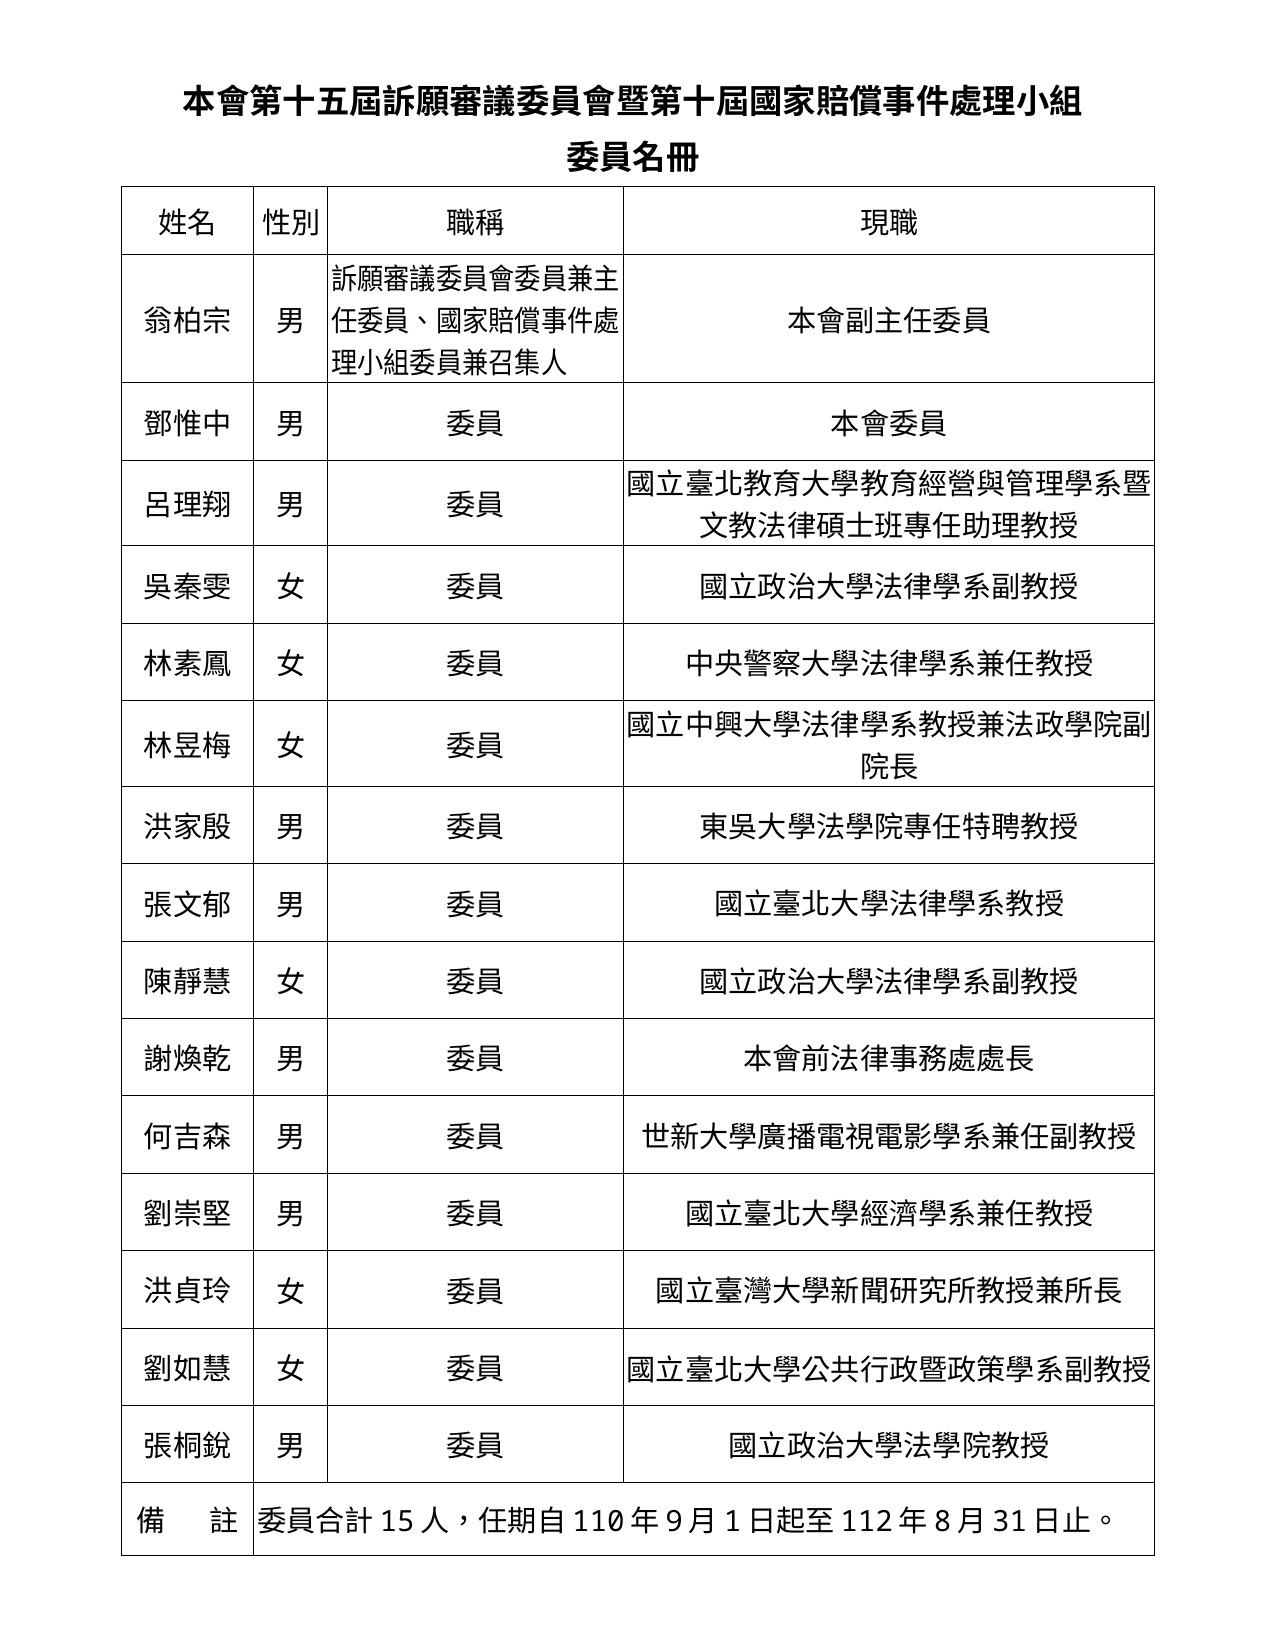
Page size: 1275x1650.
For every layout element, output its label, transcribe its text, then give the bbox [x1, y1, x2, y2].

table_cell 委員 [328, 624, 623, 700]
table_cell 委員 [328, 1019, 623, 1095]
table_cell 男 [254, 383, 327, 460]
table_cell 男 [254, 461, 327, 545]
table_cell 本會副主任委員 [624, 255, 1154, 382]
table_cell 委員 [328, 787, 623, 863]
table_cell 鄧惟中 [122, 383, 253, 460]
table_cell 國立臺北大學公共行政暨政策學系副教授 [624, 1329, 1154, 1405]
table_cell 男 [254, 1019, 327, 1095]
table_cell 委員 [328, 546, 623, 623]
table_cell 中央警察大學法律學系兼任教授 [624, 624, 1154, 700]
table_cell 委員 [328, 1096, 623, 1173]
table_cell 洪貞玲 [122, 1251, 253, 1327]
table_cell 劉如慧 [122, 1329, 253, 1405]
table_header 現職 [624, 187, 1154, 254]
table_cell 何吉森 [122, 1096, 253, 1173]
table_cell 女 [254, 1251, 327, 1327]
table_cell 女 [254, 624, 327, 700]
table_cell 呂理翔 [122, 461, 253, 545]
table_cell 委員 [328, 1174, 623, 1250]
table_cell 男 [254, 787, 327, 863]
table_cell 委員 [328, 1329, 623, 1405]
table_cell 男 [254, 1406, 327, 1482]
table_cell 委員 [328, 701, 623, 786]
table_cell 翁柏宗 [122, 255, 253, 382]
table_cell 張文郁 [122, 864, 253, 941]
table_cell 吳秦雯 [122, 546, 253, 623]
table_cell 女 [254, 701, 327, 786]
table_cell 女 [254, 1329, 327, 1405]
text 委員名冊 [177, 130, 1087, 179]
table_cell 世新大學廣播電視電影學系兼任副教授 [624, 1096, 1154, 1173]
table_cell 委員合計15人，任期自110年9月1日起至112年8月31日止。 [254, 1483, 1154, 1555]
table_cell 國立政治大學法學院教授 [624, 1406, 1154, 1482]
table_cell 謝煥乾 [122, 1019, 253, 1095]
table_cell 委員 [328, 461, 623, 545]
table_cell 洪家殷 [122, 787, 253, 863]
table_cell 男 [254, 255, 327, 382]
table_cell 國立政治大學法律學系副教授 [624, 942, 1154, 1018]
text 本會第十五屆訴願審議委員會暨第十屆國家賠償事件處理小組 [177, 75, 1087, 123]
table_cell 男 [254, 864, 327, 941]
table_cell 委員 [328, 1406, 623, 1482]
table_cell 本會委員 [624, 383, 1154, 460]
table_cell 國立臺北大學經濟學系兼任教授 [624, 1174, 1154, 1250]
table_cell 國立中興大學法律學系教授兼法政學院副院長 [624, 701, 1154, 786]
table_header 姓名 [122, 187, 253, 254]
table_header 職稱 [328, 187, 623, 254]
table_cell 委員 [328, 942, 623, 1018]
table_cell 陳靜慧 [122, 942, 253, 1018]
table_cell 備 註 [122, 1483, 253, 1555]
table_cell 委員 [328, 864, 623, 941]
table_cell 東吳大學法學院專任特聘教授 [624, 787, 1154, 863]
table_cell 國立臺北教育大學教育經營與管理學系暨文教法律碩士班專任助理教授 [624, 461, 1154, 545]
table_cell 委員 [328, 383, 623, 460]
table_cell 林素鳳 [122, 624, 253, 700]
table_cell 林昱梅 [122, 701, 253, 786]
table_cell 張桐銳 [122, 1406, 253, 1482]
table_cell 劉崇堅 [122, 1174, 253, 1250]
table_cell 女 [254, 942, 327, 1018]
table_cell 訴願審議委員會委員兼主任委員、國家賠償事件處理小組委員兼召集人 [328, 255, 623, 382]
table_cell 國立臺北大學法律學系教授 [624, 864, 1154, 941]
table_cell 國立政治大學法律學系副教授 [624, 546, 1154, 623]
table_cell 女 [254, 546, 327, 623]
table_cell 委員 [328, 1251, 623, 1327]
table_cell 男 [254, 1096, 327, 1173]
table_cell 本會前法律事務處處長 [624, 1019, 1154, 1095]
table_cell 國立臺灣大學新聞研究所教授兼所長 [624, 1251, 1154, 1327]
table_cell 男 [254, 1174, 327, 1250]
table_header 性別 [254, 187, 327, 254]
